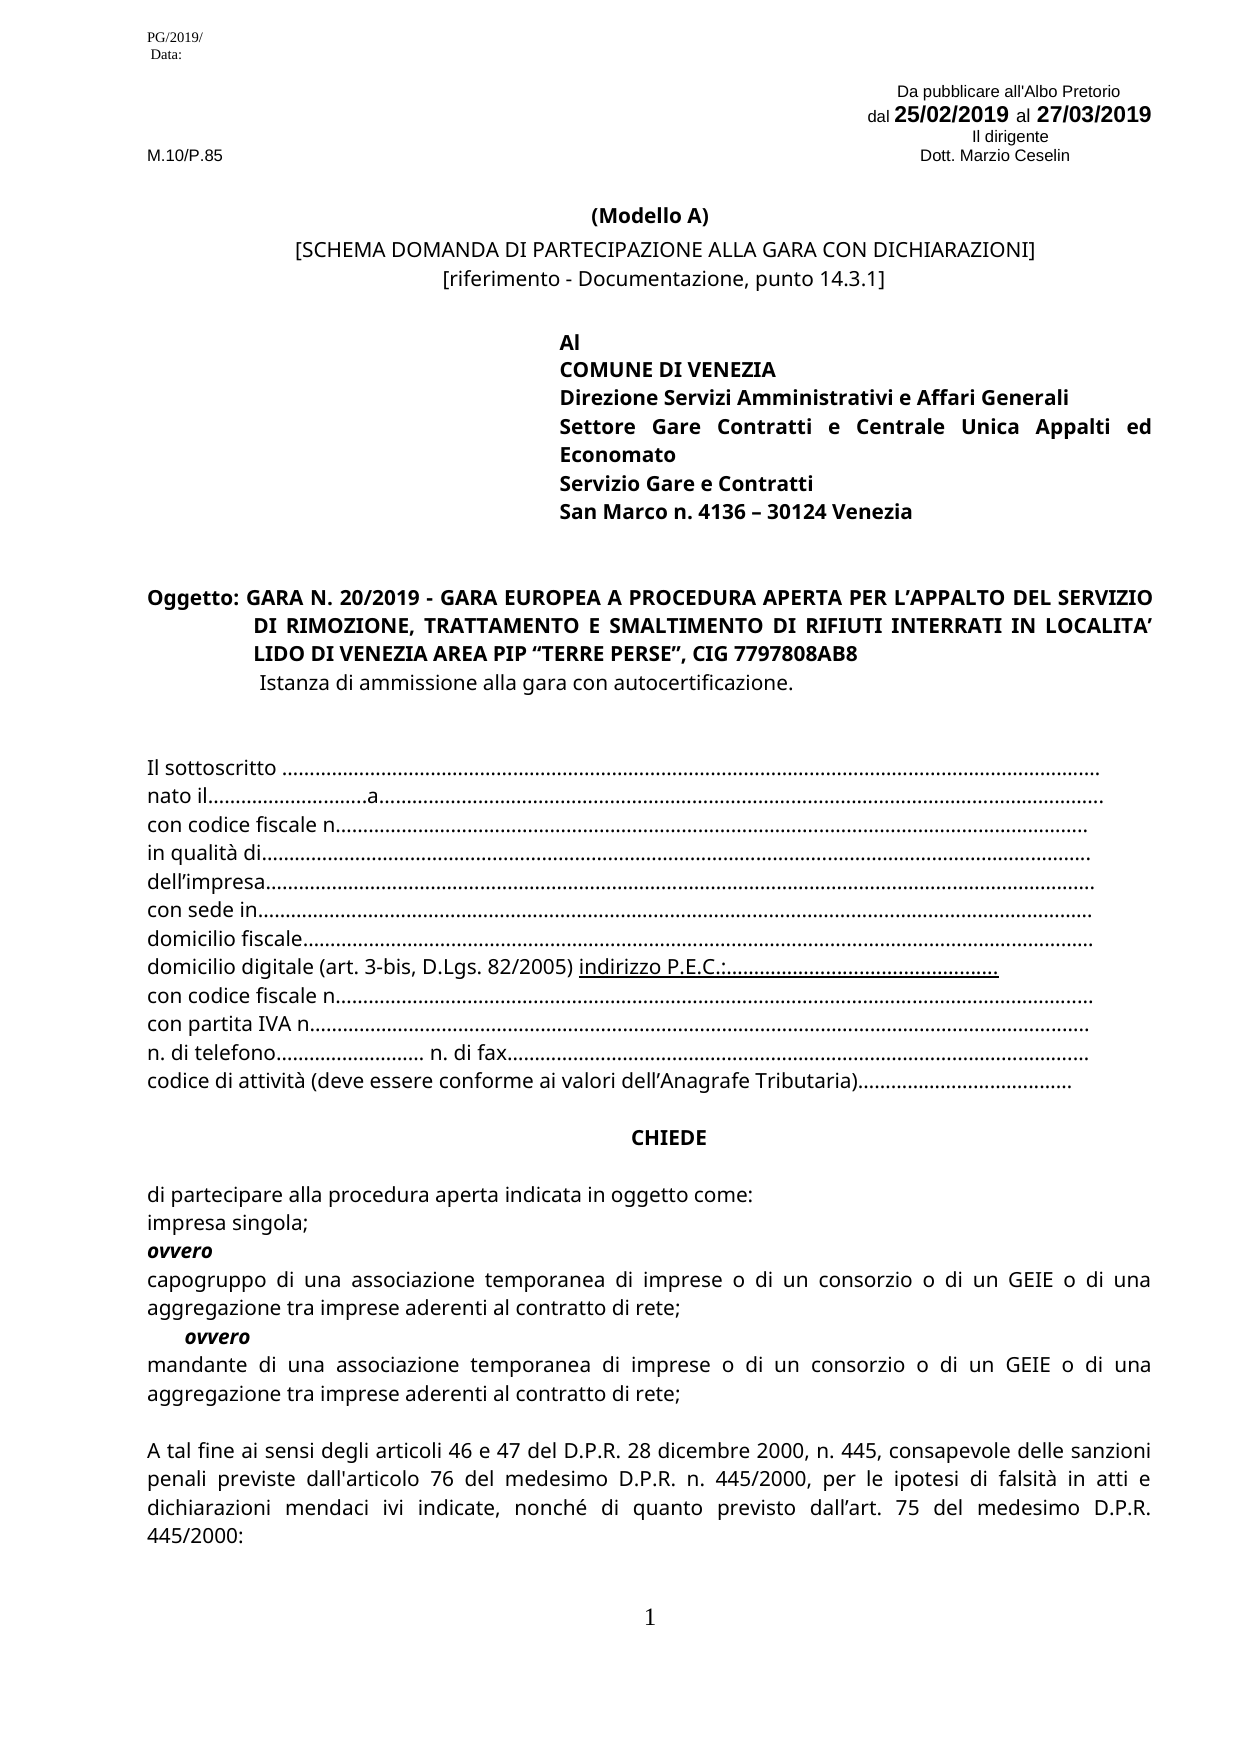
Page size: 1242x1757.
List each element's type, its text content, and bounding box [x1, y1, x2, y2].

text domicilio digitale (art. 3-bis, D.Lgs. 82/2005) indirizzo P.E.C.:…………….................................. [147, 952, 1153, 981]
text ovvero [184, 1322, 1153, 1350]
text A tal fine ai sensi degli articoli 46 e 47 del D.P.R. 28 dicembre 2000, n. 445, consapevole delle sanzioni penali previste dall'articolo 76 del medesimo D.P.R. n. 445/2000, per le ipotesi di falsità in atti e dichiarazioni mendaci ivi indicate, nonché di quanto previsto dall’art. 75 del medesimo D.P.R. 445/2000: [147, 1436, 1153, 1549]
subtitle Servizio Gare e Contratti [559, 469, 1153, 497]
text dell’impresa……………………………………………………………………………………………………..………………….…………. [147, 867, 1153, 895]
text di partecipare alla procedura aperta indicata in oggetto come: [147, 1180, 1153, 1208]
text [riferimento - Documentazione, punto 14.3.1] [147, 264, 1153, 292]
text con codice fiscale n……………………………………………………………………………………………………………………...... [147, 981, 1153, 1009]
text Oggetto: GARA N. 20/2019 - GARA EUROPEA A PROCEDURA APERTA PER L’APPALTO DEL SERVIZIO DI RIMOZIONE, TRATTAMENTO E SMALTIMENTO DI RIFIUTI INTERRATI IN LOCALITA’ LIDO DI VENEZIA AREA PIP “TERRE PERSE”, CIG 7797808AB8 [147, 583, 1153, 668]
text impresa singola; [147, 1208, 1153, 1237]
text con partita IVA n………………………………………………………………………………………………………………………..….. [147, 1009, 1153, 1038]
text con codice fiscale n……………………………………………………………………………...……………………………………….. [147, 810, 1153, 838]
subtitle Al [559, 330, 1153, 355]
text con sede in……………………………………………………………………………………………………..……………………………… [147, 895, 1153, 924]
text San Marco n. 4136 – 30124 Venezia [559, 497, 1153, 526]
text Istanza di ammissione alla gara con autocertificazione. [147, 668, 1153, 696]
text mandante di una associazione temporanea di imprese o di un consorzio o di un GEIE o di una aggregazione tra imprese aderenti al contratto di rete; [147, 1350, 1153, 1407]
text codice di attività (deve essere conforme ai valori dell’Anagrafe Tributaria)…………………………...…… [147, 1066, 1153, 1094]
text capogruppo di una associazione temporanea di imprese o di un consorzio o di un GEIE o di una aggregazione tra imprese aderenti al contratto di rete; [147, 1265, 1153, 1322]
subtitle COMUNE DI VENEZIA [559, 355, 1153, 383]
text Il sottoscritto ………………………………………………………………………………………………………………………………..… [147, 753, 1153, 782]
text ovvero [147, 1237, 1153, 1265]
text domicilio fiscale………………………………………………………………………………………...…………………………………… [147, 924, 1153, 952]
text nato il………………………..a…………………………………………………………………………………………………………………... [147, 782, 1153, 810]
text (Modello A) [147, 201, 1153, 230]
subtitle Direzione Servizi Amministrativi e Affari Generali [559, 383, 1153, 412]
text n. di telefono……………………… n. di fax………………………………………………………………………………………….… [147, 1038, 1153, 1066]
text CHIEDE [184, 1123, 1153, 1151]
text in qualità di…………………………………………………………………………………………..……………………………………….. [147, 838, 1153, 867]
subtitle Settore Gare Contratti e Centrale Unica Appalti ed Economato [559, 412, 1153, 469]
text [SCHEMA DOMANDA DI PARTECIPAZIONE ALLA GARA CON DICHIARAZIONI] [184, 235, 1146, 264]
